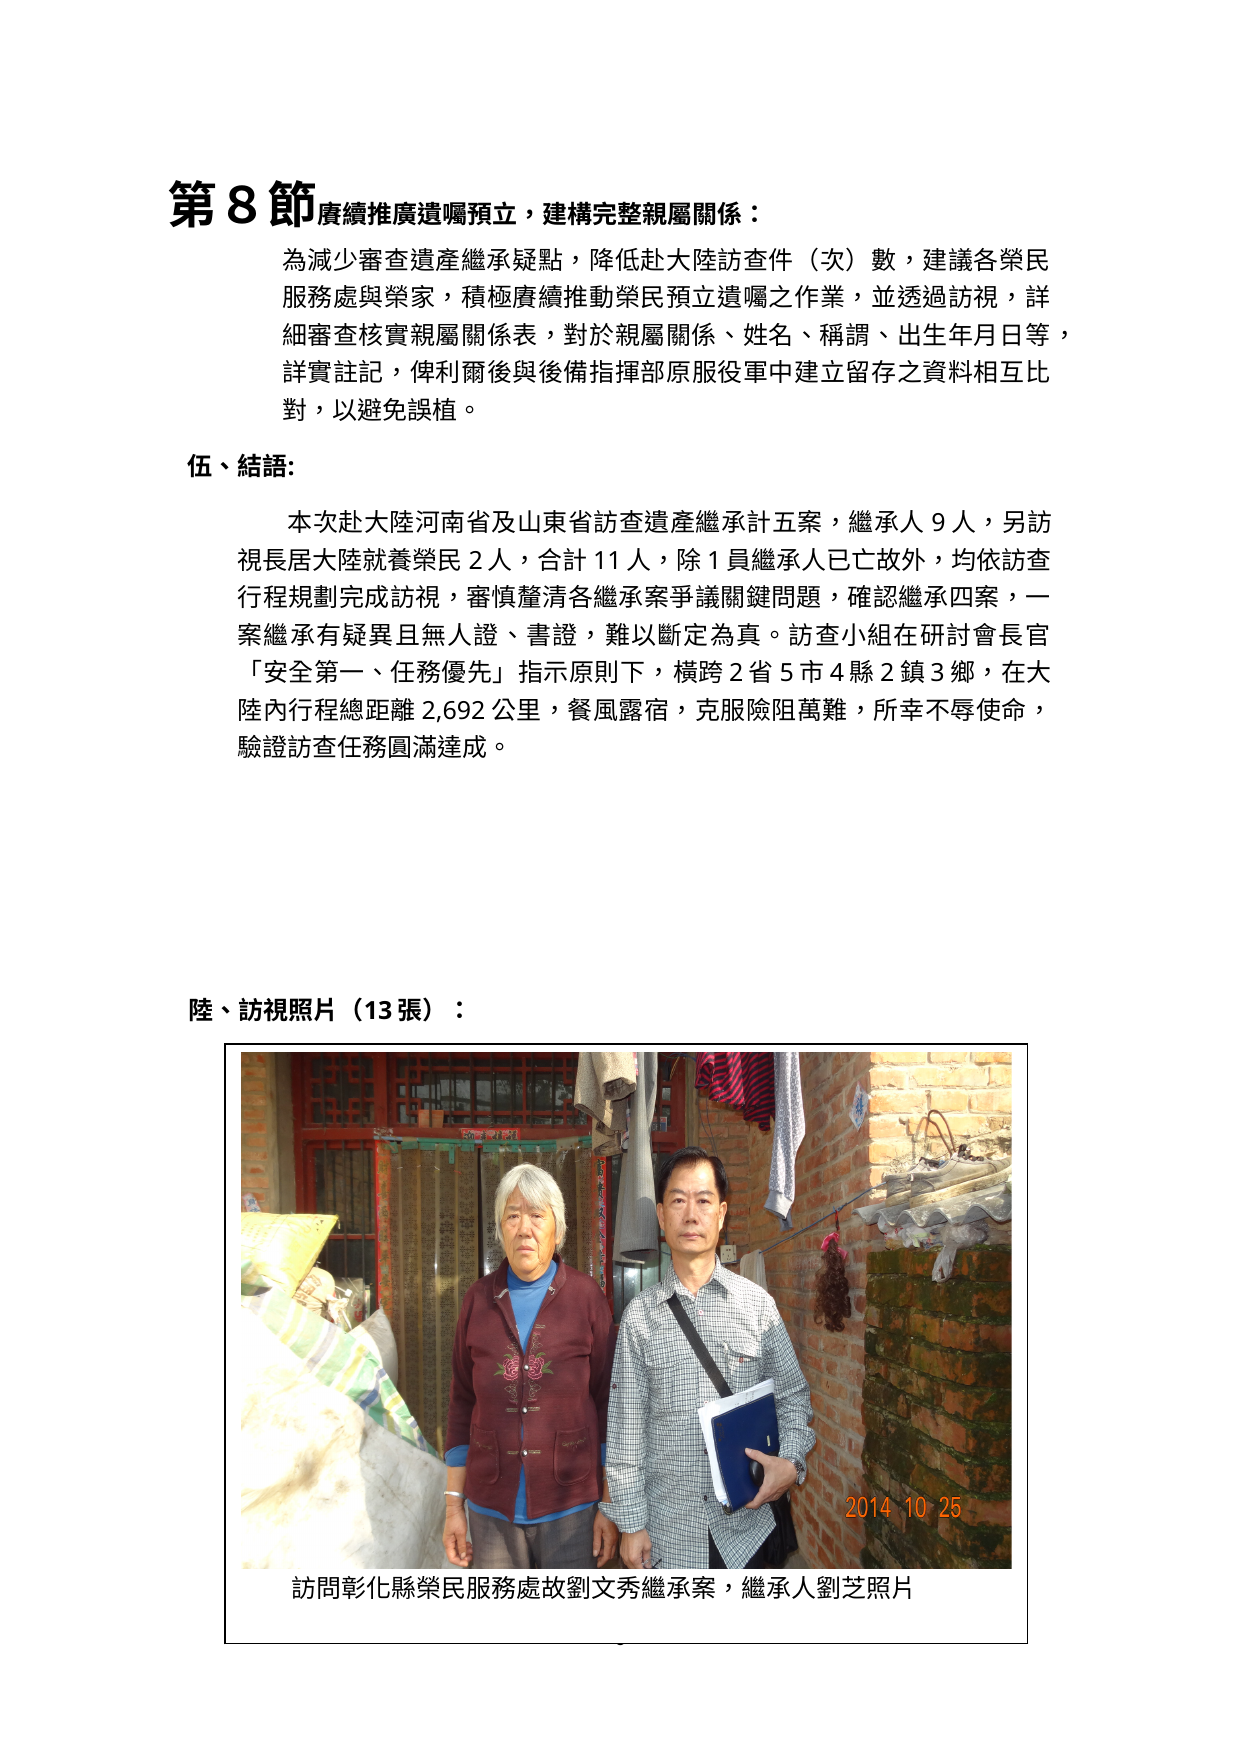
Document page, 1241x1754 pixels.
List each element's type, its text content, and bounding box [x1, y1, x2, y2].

picture [241, 1052, 1012, 1569]
subtitle 賡續推廣遺囑預立，建構完整親屬關係： [167, 164, 1053, 239]
text 本次赴大陸河南省及山東省訪查遺產繼承計五案，繼承人9人，另訪視長居大陸就養榮民2人，合計11人，除1員繼承人已亡故外，均依訪查行程規劃完成訪視，審慎釐清各繼承案爭議關鍵問題，確認繼承四案，一案繼承有疑異且無人證、書證，難以斷定為真。訪查小組在研討會長官「安全第一、任務優先」指示原則下，橫跨2省5市4縣2鎮3鄉，在大陸內行程總距離2,692公里，餐風露宿，克服險阻萬難，所幸不辱使命，驗證訪查任務圓滿達成。 [187, 502, 1053, 764]
subtitle 伍、結語: [187, 446, 1053, 483]
text 為減少審查遺產繼承疑點，降低赴大陸訪查件（次）數，建議各榮民服務處與榮家，積極賡續推動榮民預立遺囑之作業，並透過訪視，詳細審查核實親屬關係表，對於親屬關係、姓名、稱謂、出生年月日等，詳實註記，俾利爾後與後備指揮部原服役軍中建立留存之資料相互比對，以避免誤植。 [282, 239, 1053, 427]
text 訪問彰化縣榮民服務處故劉文秀繼承案，繼承人劉芝照片 [241, 1569, 1012, 1605]
text 陸、訪視照片（13張）： [189, 989, 1053, 1027]
